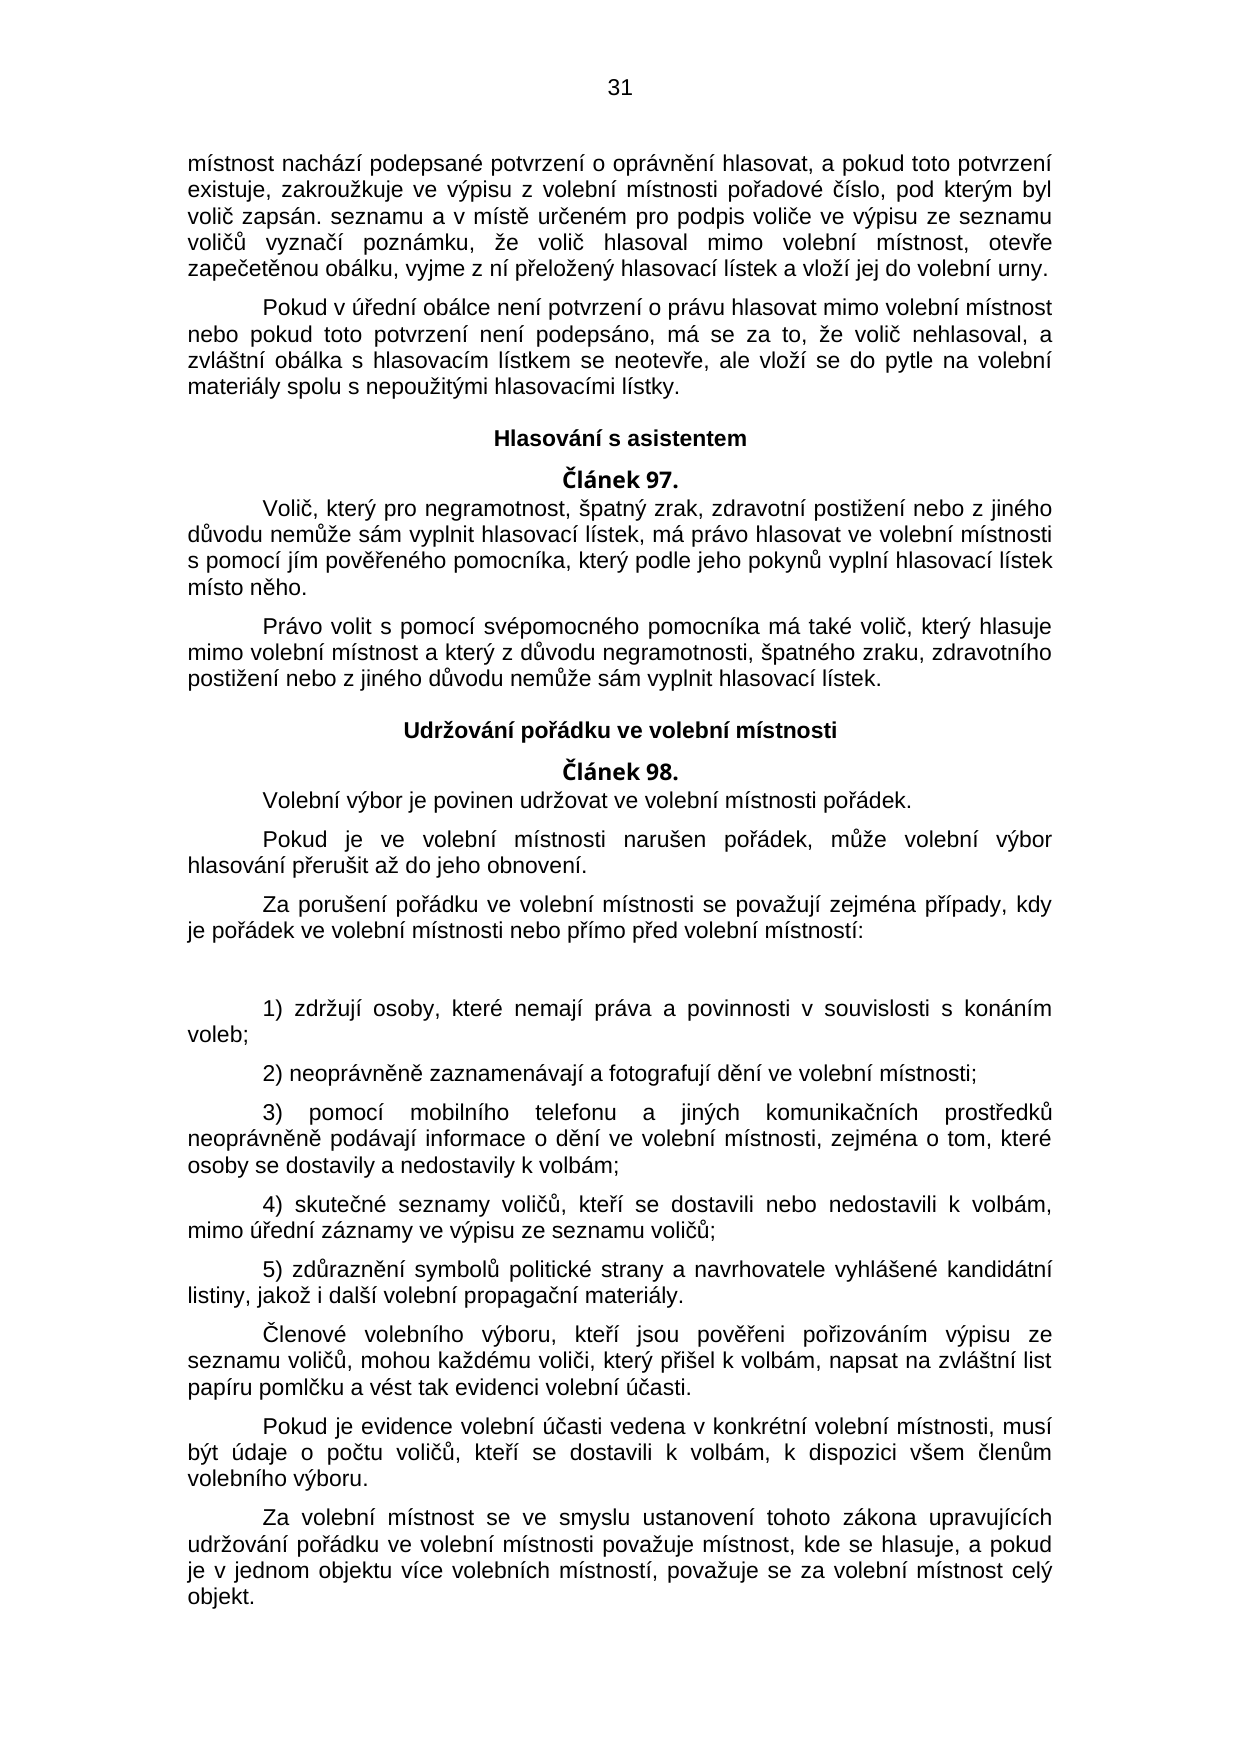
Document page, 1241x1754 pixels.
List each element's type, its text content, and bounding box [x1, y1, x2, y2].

text Pokud je evidence volební účasti vedena v konkrétní volební místnosti, musí být údaje o počtu voličů, kteří se dostavili k volbám, k dispozici všem členům volebního výboru. [187, 1413, 1053, 1492]
text 5) zdůraznění symbolů politické strany a navrhovatele vyhlášené kandidátní listiny, jakož i další volební propagační materiály. [187, 1256, 1053, 1308]
text 4) skutečné seznamy voličů, kteří se dostavili nebo nedostavili k volbám, mimo úřední záznamy ve výpisu ze seznamu voličů; [187, 1191, 1053, 1243]
text Článek 97. [262, 463, 978, 495]
text 3) pomocí mobilního telefonu a jiných komunikačních prostředků neoprávněně podávají informace o dění ve volební místnosti, zejména o tom, které osoby se dostavily a nedostavily k volbám; [187, 1099, 1053, 1178]
text Za volební místnost se ve smyslu ustanovení tohoto zákona upravujících udržování pořádku ve volební místnosti považuje místnost, kde se hlasuje, a pokud je v jednom objektu více volebních místností, považuje se za volební místnost celý objekt. [187, 1504, 1053, 1609]
text místnost nachází podepsané potvrzení o oprávnění hlasovat, a pokud toto potvrzení existuje, zakroužkuje ve výpisu z volební místnosti pořadové číslo, pod kterým byl volič zapsán. seznamu a v místě určeném pro podpis voliče ve výpisu ze seznamu voličů vyznačí poznámku, že volič hlasoval mimo volební místnost, otevře zapečetěnou obálku, vyjme z ní přeložený hlasovací lístek a vloží jej do volební urny. [187, 150, 1053, 282]
text 2) neoprávněně zaznamenávají a fotografují dění ve volební místnosti; [187, 1060, 1053, 1087]
text Pokud v úřední obálce není potvrzení o právu hlasovat mimo volební místnost nebo pokud toto potvrzení není podepsáno, má se za to, že volič nehlasoval, a zvláštní obálka s hlasovacím lístkem se neotevře, ale vloží se do pytle na volební materiály spolu s nepoužitými hlasovacími lístky. [187, 294, 1053, 400]
text Hlasování s asistentem [262, 425, 978, 451]
text Článek 98. [262, 756, 978, 787]
text 1) zdržují osoby, které nemají práva a povinnosti v souvislosti s konáním voleb; [187, 995, 1053, 1048]
text Pokud je ve volební místnosti narušen pořádek, může volební výbor hlasování přerušit až do jeho obnovení. [187, 826, 1053, 878]
text Právo volit s pomocí svépomocného pomocníka má také volič, který hlasuje mimo volební místnost a který z důvodu negramotnosti, špatného zraku, zdravotního postižení nebo z jiného důvodu nemůže sám vyplnit hlasovací lístek. [187, 613, 1053, 692]
text Volič, který pro negramotnost, špatný zrak, zdravotní postižení nebo z jiného důvodu nemůže sám vyplnit hlasovací lístek, má právo hlasovat ve volební místnosti s pomocí jím pověřeného pomocníka, který podle jeho pokynů vyplní hlasovací lístek místo něho. [187, 495, 1053, 600]
text Udržování pořádku ve volební místnosti [262, 717, 978, 743]
text Za porušení pořádku ve volební místnosti se považují zejména případy, kdy je pořádek ve volební místnosti nebo přímo před volební místností: [187, 891, 1053, 944]
text Volební výbor je povinen udržovat ve volební místnosti pořádek. [187, 787, 1053, 813]
text Členové volebního výboru, kteří jsou pověřeni pořizováním výpisu ze seznamu voličů, mohou každému voliči, který přišel k volbám, napsat na zvláštní list papíru pomlčku a vést tak evidenci volební účasti. [187, 1321, 1053, 1400]
